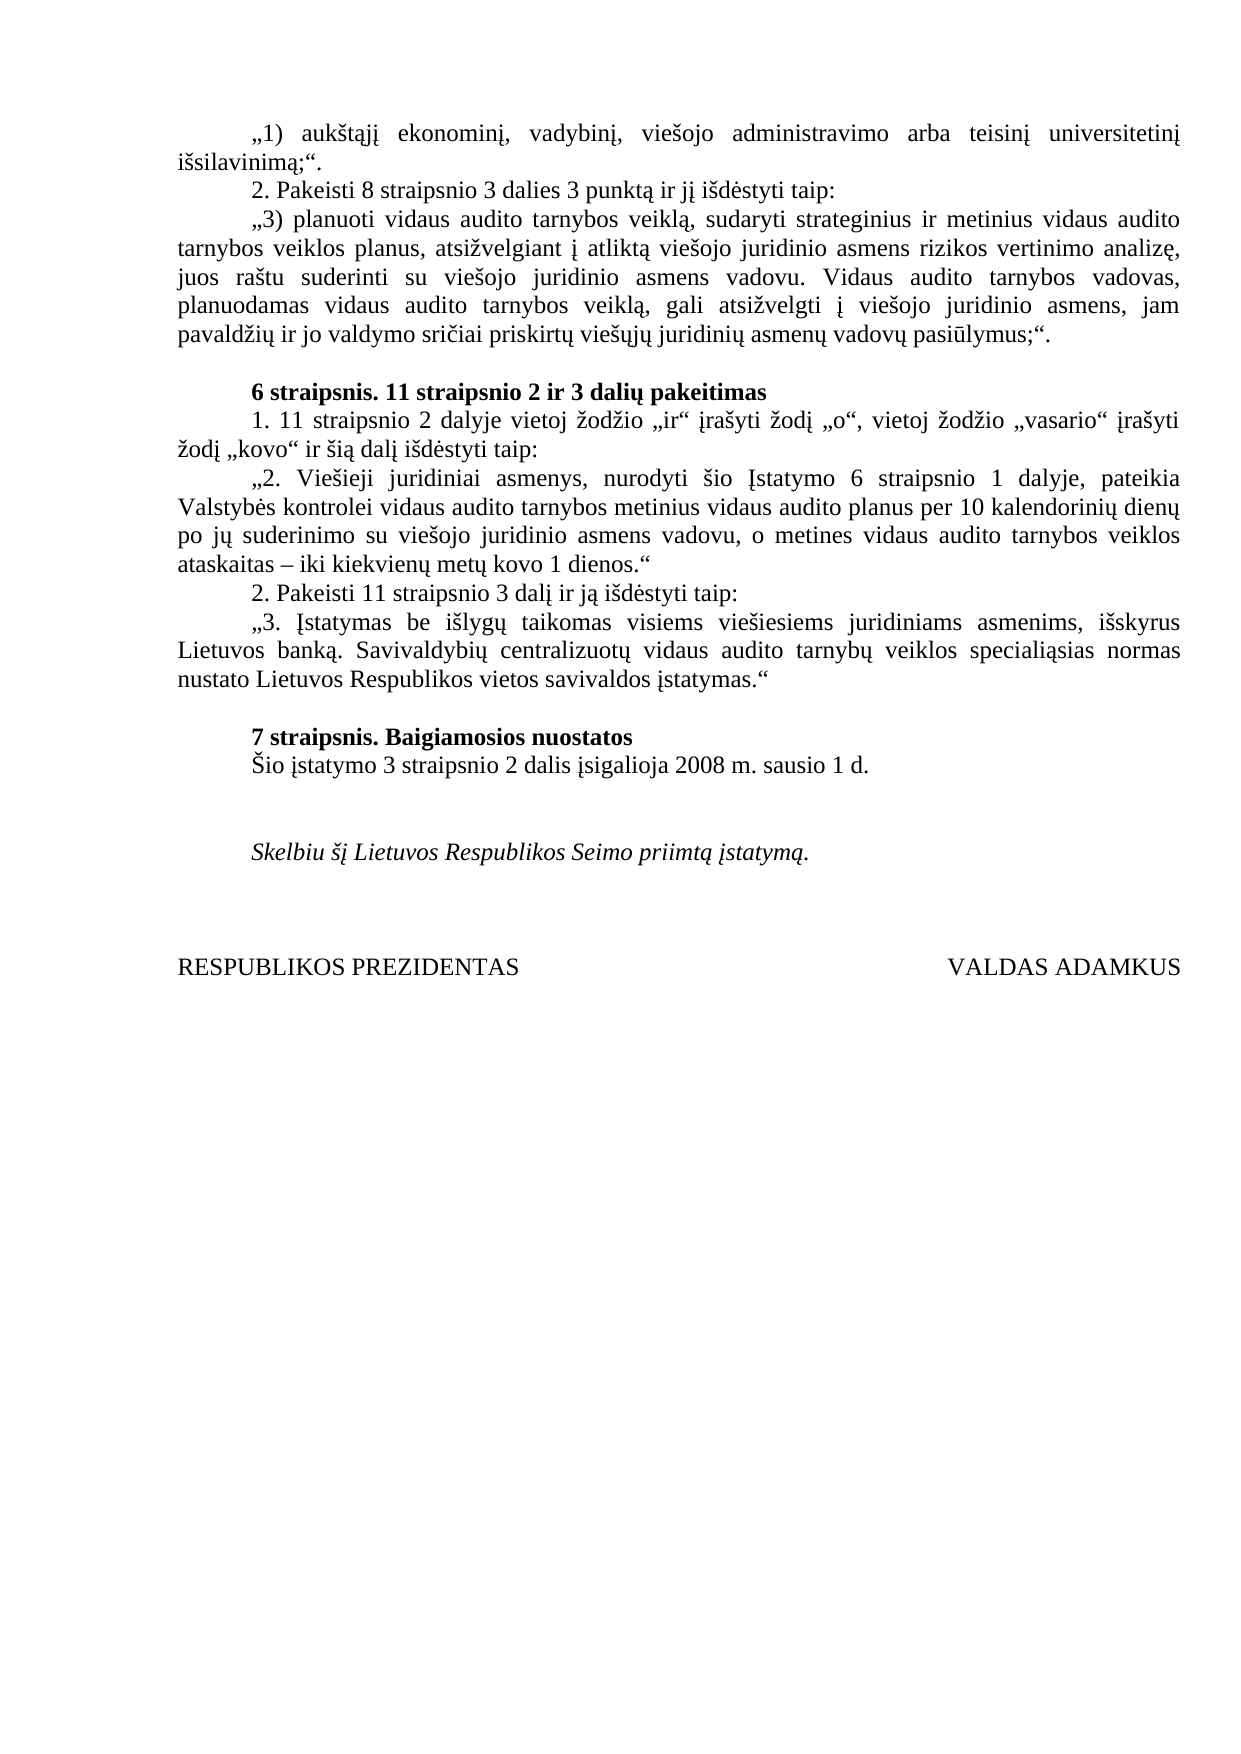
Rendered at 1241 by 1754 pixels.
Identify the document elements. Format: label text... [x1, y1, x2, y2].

text „1) aukštąjį ekonominį, vadybinį, viešojo administravimo arba teisinį universitetinį išsilavinimą;“. [177, 118, 1181, 176]
text 2. Pakeisti 8 straipsnio 3 dalies 3 punktą ir jį išdėstyti taip: [177, 176, 1181, 204]
text 1. 11 straipsnio 2 dalyje vietoj žodžio „ir“ įrašyti žodį „o“, vietoj žodžio „vasario“ įrašyti žodį „kovo“ ir šią dalį išdėstyti taip: [177, 406, 1181, 463]
text 7 straipsnis. Baigiamosios nuostatos [177, 722, 1181, 751]
text „3) planuoti vidaus audito tarnybos veiklą, sudaryti strateginius ir metinius vidaus audito tarnybos veiklos planus, atsižvelgiant į atliktą viešojo juridinio asmens rizikos vertinimo analizę, juos raštu suderinti su viešojo juridinio asmens vadovu. Vidaus audito tarnybos vadovas, planuodamas vidaus audito tarnybos veiklą, gali atsižvelgti į viešojo juridinio asmens, jam pavaldžių ir jo valdymo sričiai priskirtų viešųjų juridinių asmenų vadovų pasiūlymus;“. [177, 204, 1181, 348]
text „3. Įstatymas be išlygų taikomas visiems viešiesiems juridiniams asmenims, išskyrus Lietuvos banką. Savivaldybių centralizuotų vidaus audito tarnybų veiklos specialiąsias normas nustato Lietuvos Respublikos vietos savivaldos įstatymas.“ [177, 607, 1181, 693]
text RESPUBLIKOS PREZIDENTAS VALDAS ADAMKUS [177, 952, 1181, 981]
text Šio įstatymo 3 straipsnio 2 dalis įsigalioja 2008 m. sausio 1 d. [177, 751, 1181, 779]
text Skelbiu šį Lietuvos Respublikos Seimo priimtą įstatymą. [177, 837, 1181, 866]
text 6 straipsnis. 11 straipsnio 2 ir 3 dalių pakeitimas [177, 377, 1181, 406]
text „2. Viešieji juridiniai asmenys, nurodyti šio Įstatymo 6 straipsnio 1 dalyje, pateikia Valstybės kontrolei vidaus audito tarnybos metinius vidaus audito planus per 10 kalendorinių dienų po jų suderinimo su viešojo juridinio asmens vadovu, o metines vidaus audito tarnybos veiklos ataskaitas – iki kiekvienų metų kovo 1 dienos.“ [177, 463, 1181, 578]
text 2. Pakeisti 11 straipsnio 3 dalį ir ją išdėstyti taip: [177, 578, 1181, 607]
